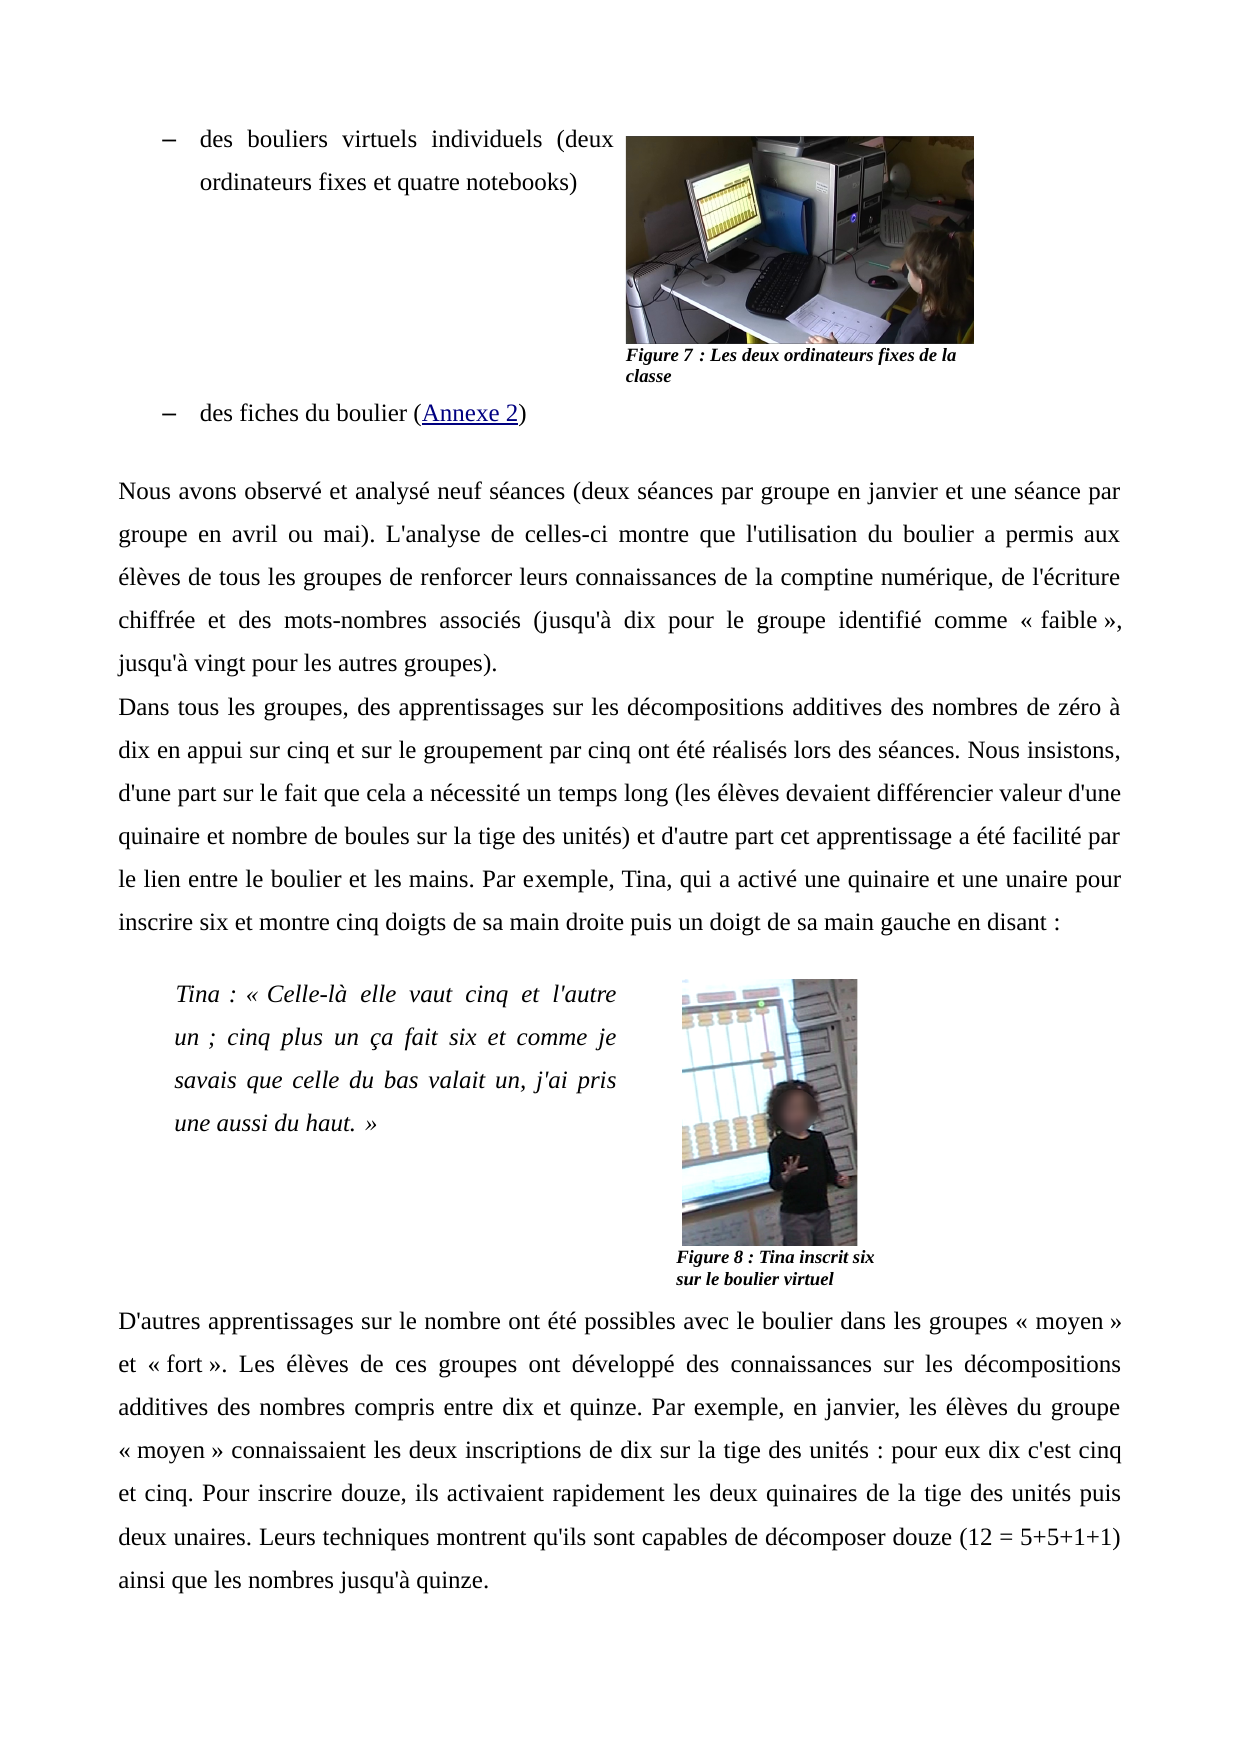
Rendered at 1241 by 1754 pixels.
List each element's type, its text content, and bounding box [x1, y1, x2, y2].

table_cell des bouliers virtuels individuels (deux ordinateurs fixes et quatre notebooks) [119, 118, 620, 393]
text D'autres apprentissages sur le nombre ont été possibles avec le boulier dans les groupes « moyen » et « fort ». Les élèves de ces groupes ont développé des connaissances sur les décompositions additives des nombres compris entre dix et quinze. Par exemple, en janvier, les élèves du groupe « moyen » connaissaient les deux inscriptions de dix sur la tige des unités : pour eux dix c'est cinq et cinq. Pour inscrire douze, ils activaient rapidement les deux quinaires de la tige des unités puis deux unaires. Leurs techniques montrent qu'ils sont capables de décomposer douze (12 = 5+5+1+1) ainsi que les nombres jusqu'à quinze. [118, 1195, 1122, 1593]
text Nous avons observé et analysé neuf séances (deux séances par groupe en janvier et une séance par groupe en avril ou mai). L'analyse de celles-ci montre que l'utilisation du boulier a permis aux élèves de tous les groupes de renforcer leurs connaissances de la comptine numérique, de l'écriture chiffrée et des mots-nombres associés (jusqu'à dix pour le groupe identifié comme « faible », jusqu'à vingt pour les autres groupes). [118, 476, 1122, 677]
table_cell [620, 118, 1122, 393]
table_cell [620, 393, 1122, 433]
text Dans tous les groupes, des apprentissages sur les décompositions additives des nombres de zéro à dix en appui sur cinq et sur le groupement par cinq ont été réalisés lors des séances. Nous insistons, d'une part sur le fait que cela a nécessité un temps long (les élèves devaient différencier valeur d'une quinaire et nombre de boules sur la tige des unités) et d'autre part cet apprentissage a été facilité par le lien entre le boulier et les mains. Par exemple, Tina, qui a activé une quinaire et une unaire pour inscrire six et montre cinq doigts de sa main droite puis un doigt de sa main gauche en disant : [118, 692, 1122, 936]
table_cell des fiches du boulier (Annexe 2) [119, 393, 620, 433]
text Tina : « Celle-là elle vaut cinq et l'autre un ; cinq plus un ça fait six et comme je savais que celle du bas valait un, j'ai pris une aussi du haut. » [174, 979, 619, 1137]
picture [625, 136, 974, 344]
text Figure 8 : Tina inscrit six sur le boulier virtuel [676, 992, 881, 1289]
picture [682, 979, 858, 1246]
